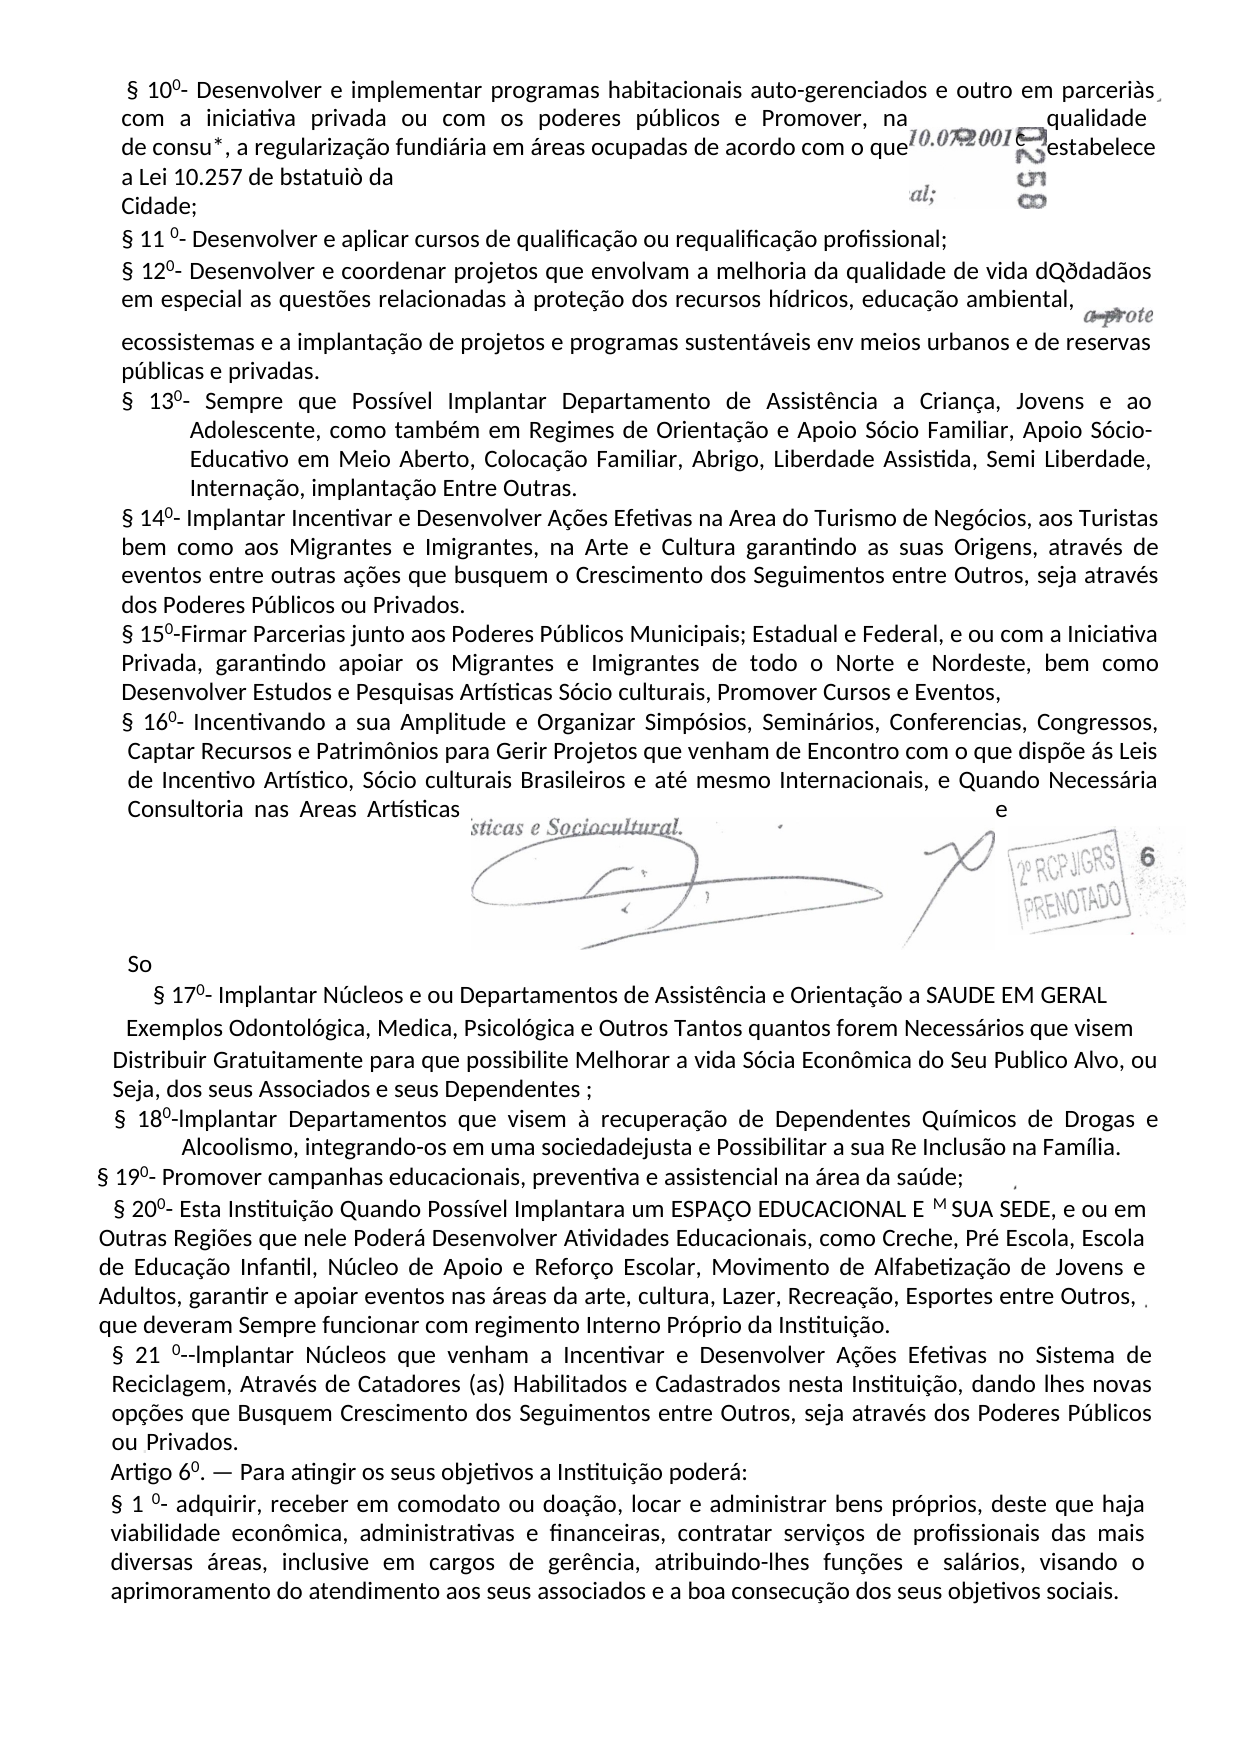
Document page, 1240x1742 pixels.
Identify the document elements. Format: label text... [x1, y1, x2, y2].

text § 140- Implantar Incentivar e Desenvolver Ações Efetivas na Area do Turismo de Negócios, aos Turistas bem como aos Migrantes e Imigrantes, na Arte e Cultura garantindo as suas Origens, através de eventos entre outras ações que busquem o Crescimento dos Seguimentos entre Outros, seja através dos Poderes Públicos ou Privados. [121, 503, 1160, 619]
text § 120- Desenvolver e coordenar projetos que envolvam a melhoria da qualidade de vida dQðdadãos em especial as questões relacionadas à proteção dos recursos hídricos, educação ambiental, ecossistemas e a implantação de projetos e programas sustentáveis env meios urbanos e de reservas públicas e privadas. [121, 256, 1153, 386]
text § 130- Sempre que Possível Implantar Departamento de Assistência a Criança, Jovens e ao Adolescente, como também em Regimes de Orientação e Apoio Sócio Familiar, Apoio Sócio-Educativo em Meio Aberto, Colocação Familiar, Abrigo, Liberdade Assistida, Semi Liberdade, Internação, implantação Entre Outras. [121, 386, 1154, 503]
text Artigo 60. — Para atingir os seus objetivos a Instituição poderá: [110, 1457, 1160, 1486]
text § 200- Esta Instituição Quando Possível Implantara um ESPAÇO EDUCACIONAL E M SUA SEDE, e ou em Outras Regiões que nele Poderá Desenvolver Atividades Educacionais, como Creche, Pré Escola, Escola de Educação Infantil, Núcleo de Apoio e Reforço Escolar, Movimento de Alfabetização de Jovens e Adultos, garantir e apoiar eventos nas áreas da arte, cultura, Lazer, Recreação, Esportes entre Outros, que deveram Sempre funcionar com regimento Interno Próprio da Instituição. [98, 1194, 1147, 1340]
text § 150-Firmar Parcerias junto aos Poderes Públicos Municipais; Estadual e Federal, e ou com a Iniciativa Privada, garantindo apoiar os Migrantes e Imigrantes de todo o Norte e Nordeste, bem como Desenvolver Estudos e Pesquisas Artísticas Sócio culturais, Promover Cursos e Eventos, [121, 620, 1160, 707]
text § 1 0- adquirir, receber em comodato ou doação, locar e administrar bens próprios, deste que haja viabilidade econômica, administrativas e financeiras, contratar serviços de profissionais das mais diversas áreas, inclusive em cargos de gerência, atribuindo-lhes funções e salários, visando o aprimoramento do atendimento aos seus associados e a boa consecução dos seus objetivos sociais. [110, 1489, 1146, 1605]
text § 160- Incentivando a sua Amplitude e Organizar Simpósios, Seminários, Conferencias, Congressos, Captar Recursos e Patrimônios para Gerir Projetos que venham de Encontro com o que dispõe ás Leis de Incentivo Artístico, Sócio culturais Brasileiros e até mesmo Internacionais, e Quando Necessária Consultoria nas Areas Artísticas e So [121, 707, 1160, 978]
text Cidade; [121, 192, 1047, 221]
text § 21 0--lmplantar Núcleos que venham a Incentivar e Desenvolver Ações Efetivas no Sistema de Reciclagem, Através de Catadores (as) Habilitados e Cadastrados nesta Instituição, dando lhes novas opções que Busquem Crescimento dos Seguimentos entre Outros, seja através dos Poderes Públicos ou Privados. [111, 1340, 1154, 1456]
text § 180-lmplantar Departamentos que visem à recuperação de Dependentes Químicos de Drogas e Alcoolismo, integrando-os em uma sociedadejusta e Possibilitar a sua Re Inclusão na Família. [113, 1104, 1160, 1162]
text § 190- Promover campanhas educacionais, preventiva e assistencial na área da saúde; [96, 1162, 1163, 1191]
text § 11 0- Desenvolver e aplicar cursos de qualificação ou requalificação profissional; [121, 224, 1160, 253]
subtitle § 170- Implantar Núcleos e ou Departamentos de Assistência e Orientação a SAUDE EM GERAL Exemplos Odontológica, Medica, Psicológica e Outros Tantos quantos forem Necessários que visem [111, 979, 1149, 1043]
text § 100- Desenvolver e implementar programas habitacionais auto-gerenciados e outro em parceriàs com a iniciativa privada ou com os poderes públicos e Promover, na qualidade de consu*, a regularização fundiária em áreas ocupadas de acordo com o que estabelece a Lei 10.257 de bstatuiò da [121, 75, 1160, 191]
text Distribuir Gratuitamente para que possibilite Melhorar a vida Sócia Econômica do Seu Publico Alvo, ou Seja, dos seus Associados e seus Dependentes ; [112, 1045, 1160, 1103]
